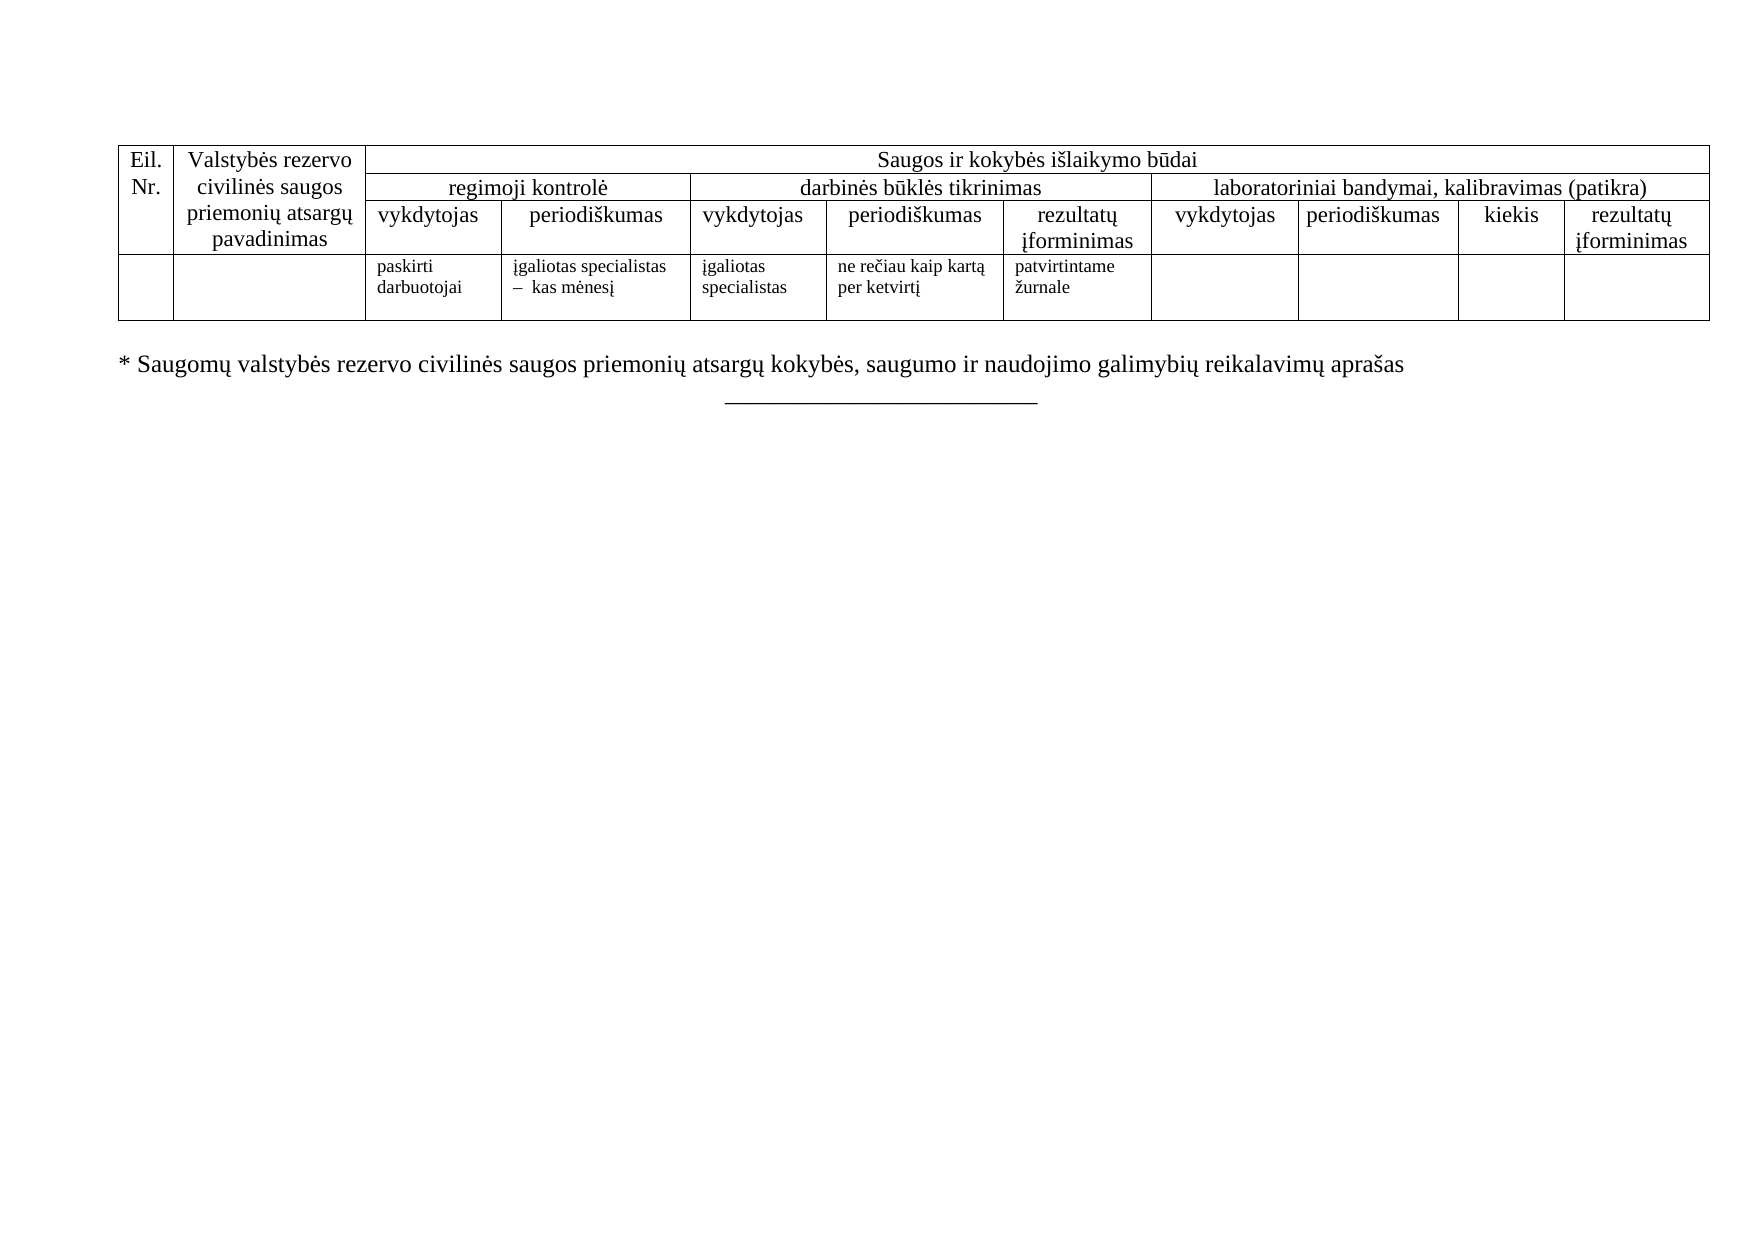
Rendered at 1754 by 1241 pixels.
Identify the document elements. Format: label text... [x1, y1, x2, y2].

table_cell [174, 255, 365, 319]
table_cell [119, 255, 173, 319]
table_cell kiekis [1459, 201, 1564, 254]
text _________________________ [118, 378, 1651, 407]
table_cell paskirti darbuotojai [366, 255, 501, 319]
table_header Saugos ir kokybės išlaikymo būdai [366, 146, 1709, 173]
table_cell rezultatų įforminimas [1004, 201, 1151, 254]
table_cell regimoji kontrolė [366, 174, 690, 200]
text * Saugomų valstybės rezervo civilinės saugos priemonių atsargų kokybės, saugumo ir naudojimo galimybių reikalavimų aprašas [118, 349, 1651, 378]
table_cell [1459, 255, 1564, 319]
table_cell rezultatų įforminimas [1565, 201, 1709, 254]
table_cell vykdytojas [691, 201, 826, 254]
table_cell įgaliotas specialistas [691, 255, 826, 319]
table_cell periodiškumas [827, 201, 1003, 254]
table_cell periodiškumas [1299, 201, 1458, 254]
table_cell vykdytojas [1152, 201, 1298, 254]
table_header Eil. Nr. [119, 146, 173, 254]
table_cell [1299, 255, 1458, 319]
table_cell patvirtintame žurnale [1004, 255, 1151, 319]
table_cell darbinės būklės tikrinimas [691, 174, 1151, 200]
table_cell laboratoriniai bandymai, kalibravimas (patikra) [1152, 174, 1709, 200]
table_cell [1152, 255, 1298, 319]
table_header Valstybės rezervo civilinės saugos priemonių atsargų pavadinimas [174, 146, 365, 254]
table_cell ne rečiau kaip kartą per ketvirtį [827, 255, 1003, 319]
table_cell įgaliotas specialistas – kas mėnesį [502, 255, 690, 319]
table_cell vykdytojas [366, 201, 501, 254]
table_cell [1565, 255, 1709, 319]
table_cell periodiškumas [502, 201, 690, 254]
